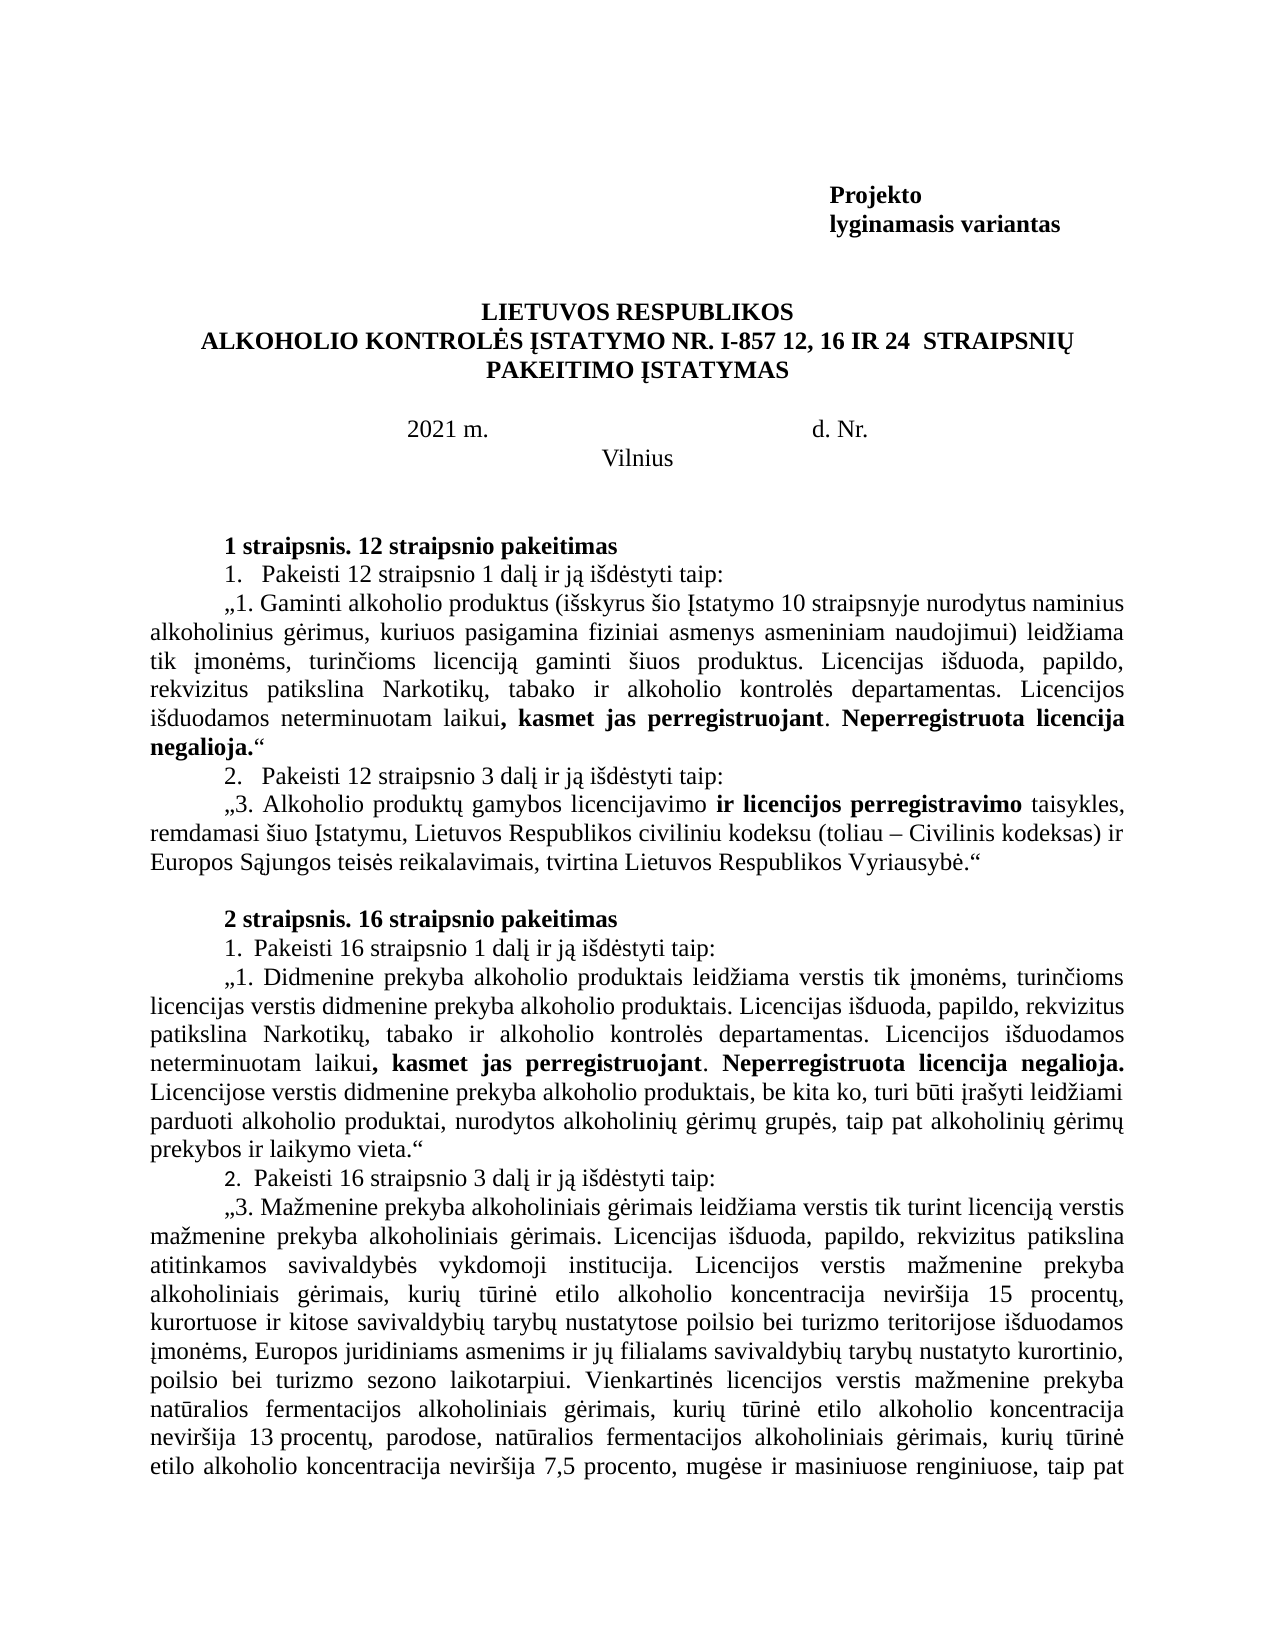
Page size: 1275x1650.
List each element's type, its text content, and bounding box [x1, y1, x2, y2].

text LIETUVOS RESPUBLIKOS [150, 297, 1125, 326]
text 1 straipsnis. 12 straipsnio pakeitimas [150, 531, 1125, 559]
list Pakeisti 12 straipsnio 1 dalį ir ją išdėstyti taip: [224, 559, 1125, 588]
text „3. Alkoholio produktų gamybos licencijavimo ir licencijos perregistravimo taisykles, remdamasi šiuo Įstatymu, Lietuvos Respublikos civiliniu kodeksu (toliau – Civilinis kodeksas) ir Europos Sąjungos teisės reikalavimais, tvirtina Lietuvos Respublikos Vyriausybė.“ [150, 789, 1125, 876]
text „3. Mažmenine prekyba alkoholiniais gėrimais leidžiama verstis tik turint licenciją verstis mažmenine prekyba alkoholiniais gėrimais. Licencijas išduoda, papildo, rekvizitus patikslina atitinkamos savivaldybės vykdomoji institucija. Licencijos verstis mažmenine prekyba alkoholiniais gėrimais, kurių tūrinė etilo alkoholio koncentracija neviršija 15 procentų, kurortuose ir kitose savivaldybių tarybų nustatytose poilsio bei turizmo teritorijose išduodamos įmonėms, Europos juridiniams asmenims ir jų filialams savivaldybių tarybų nustatyto kurortinio, poilsio bei turizmo sezono laikotarpiui. Vienkartinės licencijos verstis mažmenine prekyba natūralios fermentacijos alkoholiniais gėrimais, kurių tūrinė etilo alkoholio koncentracija neviršija 13 procentų, parodose, natūralios fermentacijos alkoholiniais gėrimais, kurių tūrinė etilo alkoholio koncentracija neviršija 7,5 procento, mugėse ir masiniuose renginiuose, taip pat [150, 1192, 1125, 1480]
text Projekto [829, 181, 1124, 209]
text „1. Didmenine prekyba alkoholio produktais leidžiama verstis tik įmonėms, turinčioms licencijas verstis didmenine prekyba alkoholio produktais. Licencijas išduoda, papildo, rekvizitus patikslina Narkotikų, tabako ir alkoholio kontrolės departamentas. Licencijos išduodamos neterminuotam laikui, kasmet jas perregistruojant. Neperregistruota licencija negalioja. Licencijose verstis didmenine prekyba alkoholio produktais, be kita ko, turi būti įrašyti leidžiami parduoti alkoholio produktai, nurodytos alkoholinių gėrimų grupės, taip pat alkoholinių gėrimų prekybos ir laikymo vieta.“ [150, 962, 1125, 1163]
text lyginamasis variantas [770, 209, 1125, 238]
text Vilnius [150, 443, 1125, 472]
text 2021 m. d. Nr. [150, 414, 1125, 443]
list Pakeisti 16 straipsnio 3 dalį ir ją išdėstyti taip: [224, 1163, 1125, 1192]
list Pakeisti 16 straipsnio 1 dalį ir ją išdėstyti taip: [150, 933, 1125, 962]
text „1. Gaminti alkoholio produktus (išskyrus šio Įstatymo 10 straipsnyje nurodytus naminius alkoholinius gėrimus, kuriuos pasigamina fiziniai asmenys asmeniniam naudojimui) leidžiama tik įmonėms, turinčioms licenciją gaminti šiuos produktus. Licencijas išduoda, papildo, rekvizitus patikslina Narkotikų, tabako ir alkoholio kontrolės departamentas. Licencijos išduodamos neterminuotam laikui, kasmet jas perregistruojant. Neperregistruota licencija negalioja.“ [150, 588, 1125, 761]
text 2 straipsnis. 16 straipsnio pakeitimas [150, 904, 1125, 933]
text ALKOHOLIO KONTROLĖS ĮSTATYMO NR. I-857 12, 16 IR 24 STRAIPSNIŲ PAKEITIMO ĮSTATYMAS [150, 326, 1125, 383]
list Pakeisti 12 straipsnio 3 dalį ir ją išdėstyti taip: [224, 761, 1125, 789]
